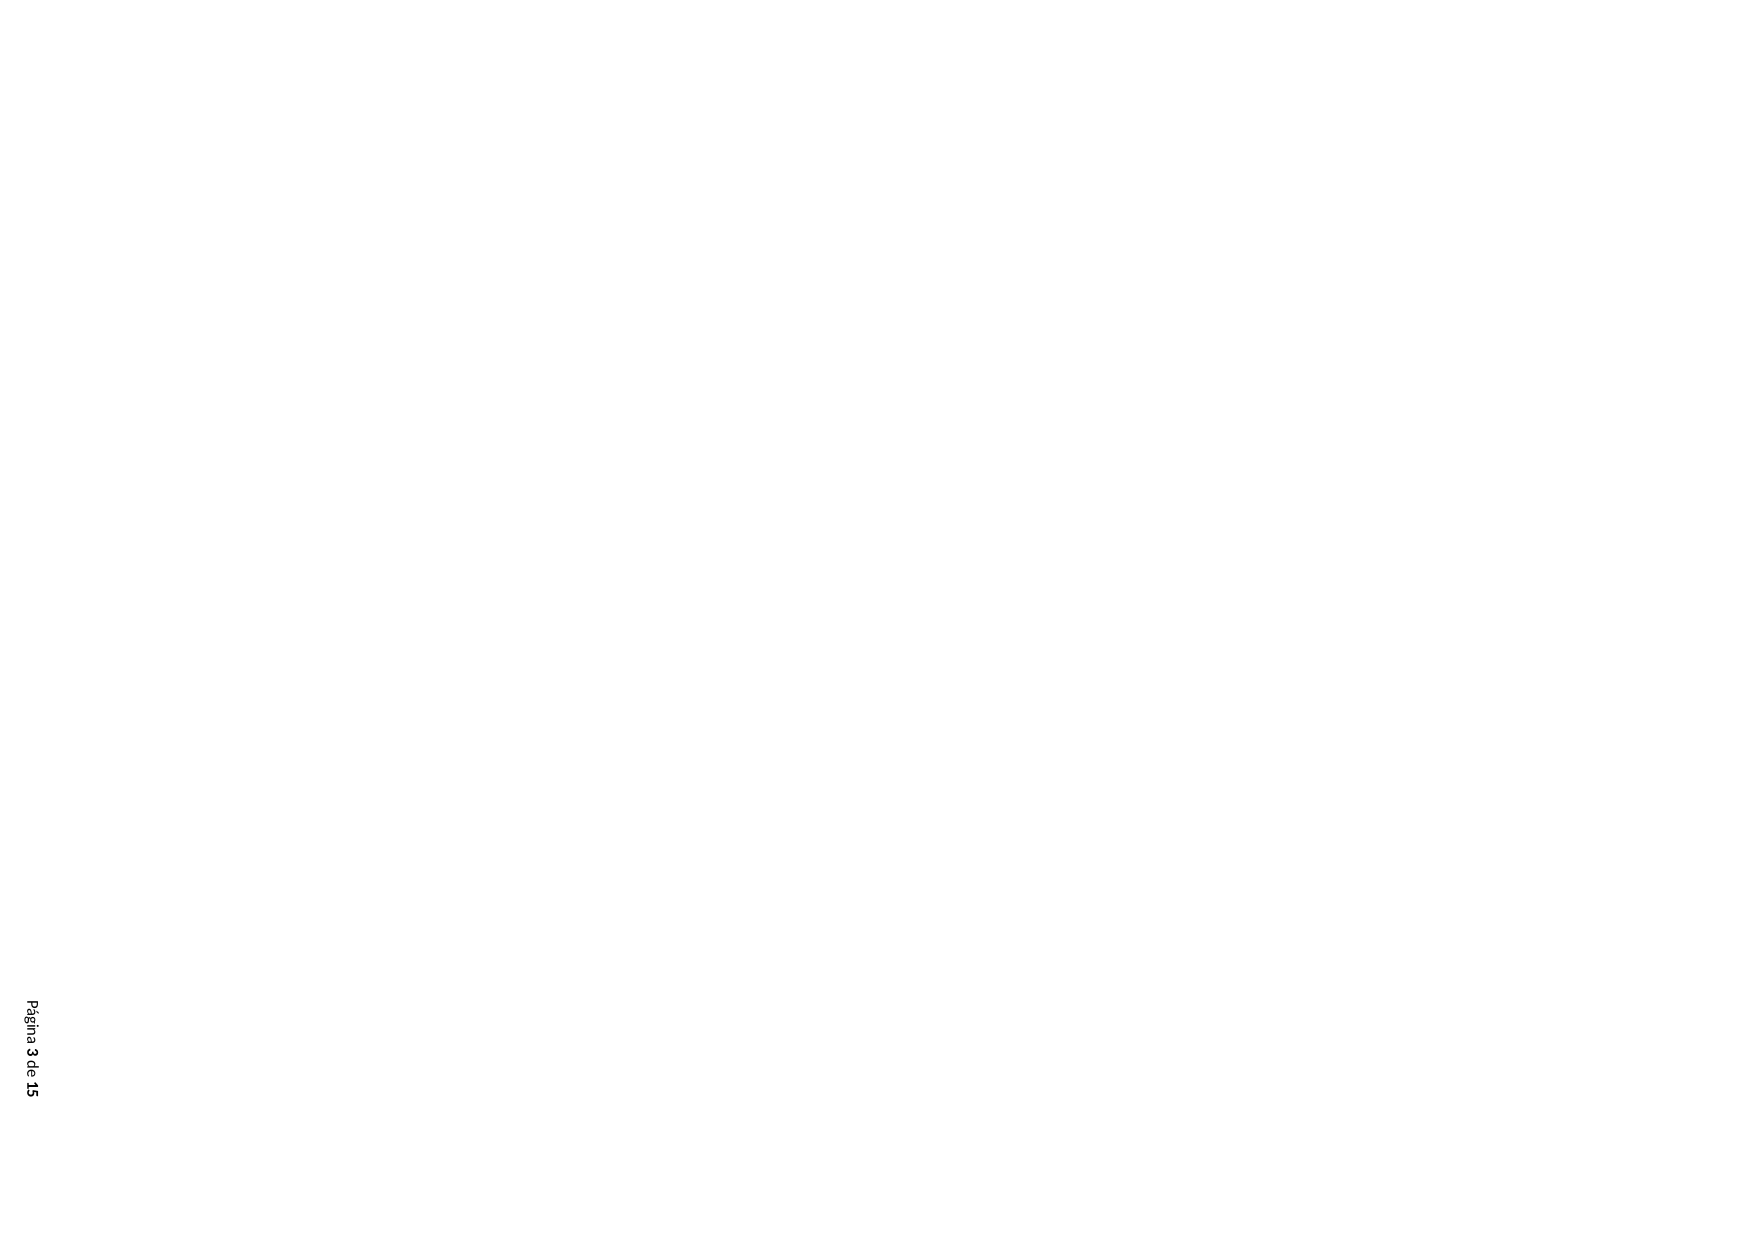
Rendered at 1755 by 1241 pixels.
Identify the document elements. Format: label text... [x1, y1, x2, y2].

text Página 3 de 15 [24, 1000, 43, 1101]
